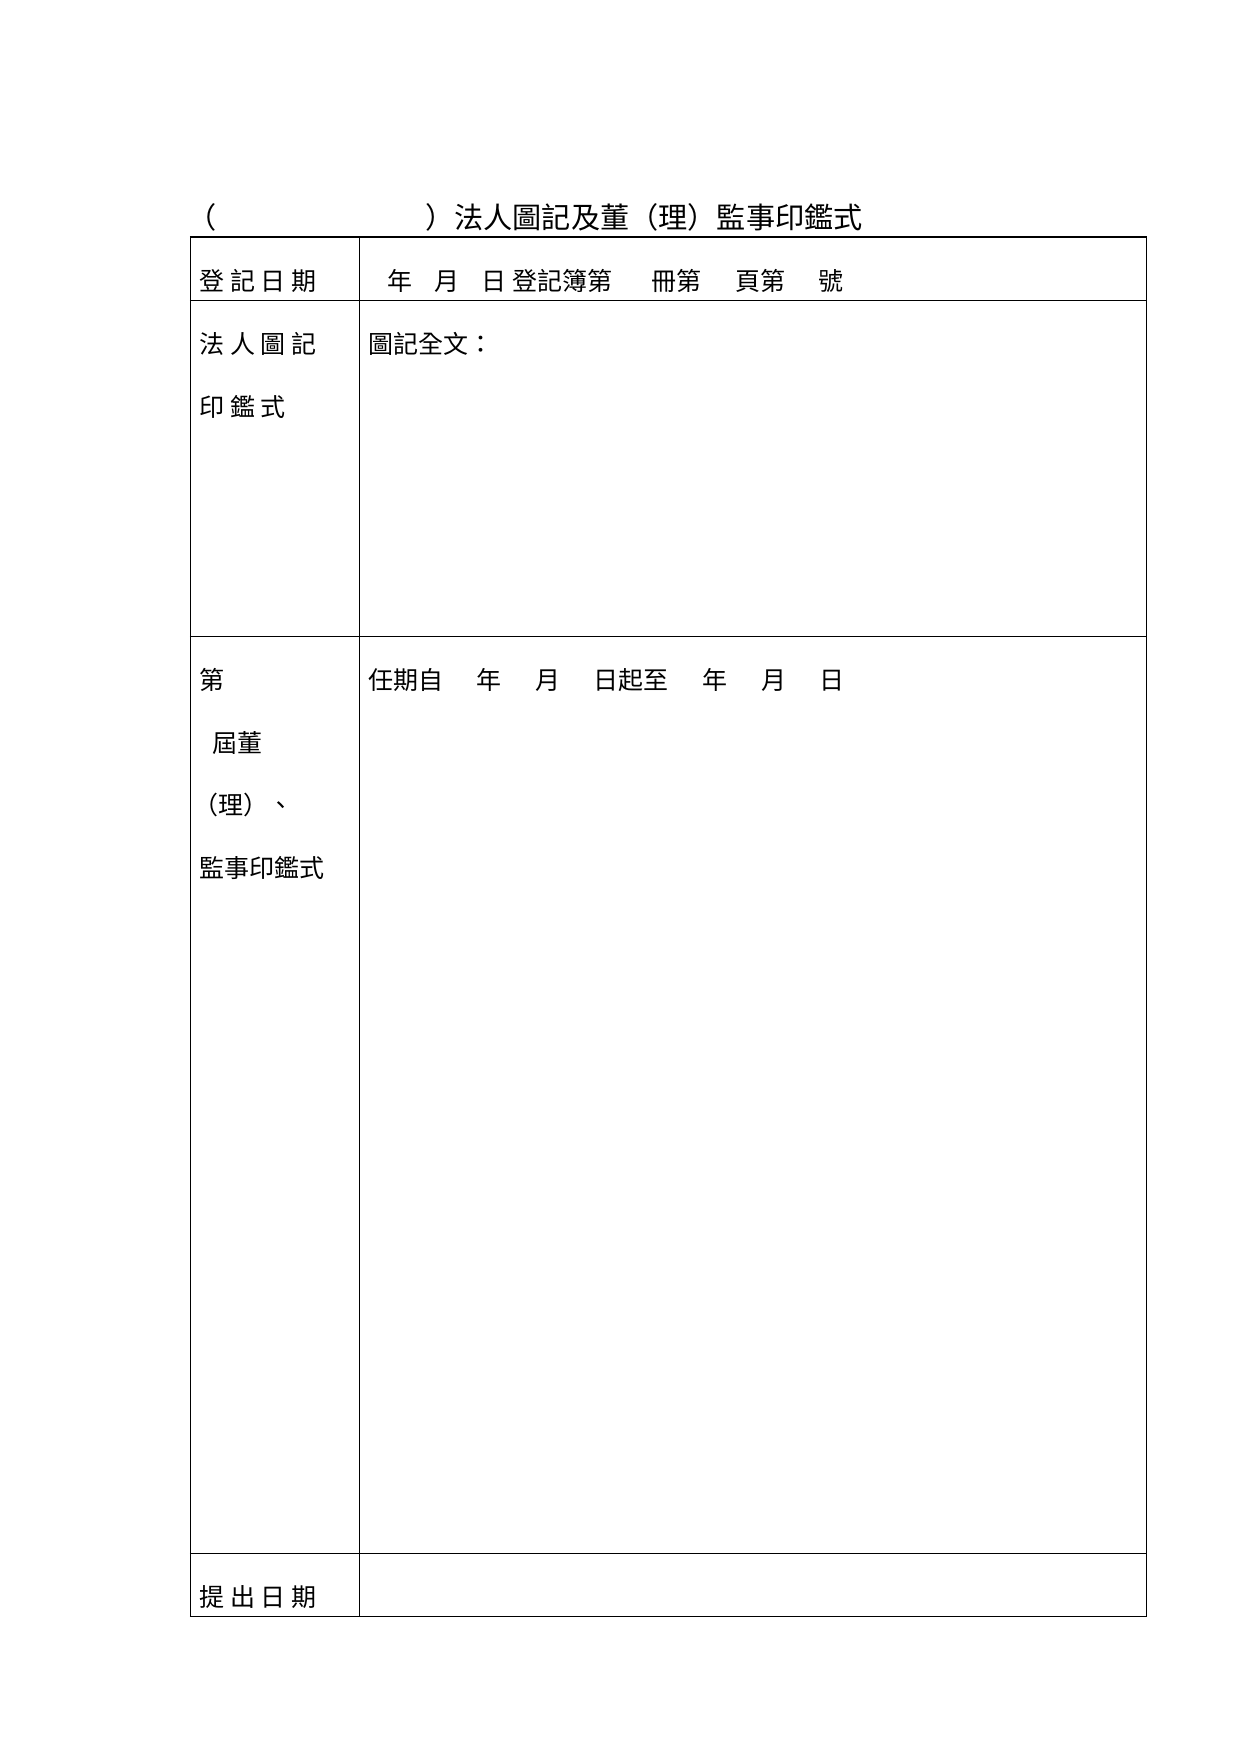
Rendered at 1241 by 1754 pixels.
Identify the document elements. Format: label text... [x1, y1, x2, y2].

table_cell 法 人 圖 記 印 鑑 式 [191, 301, 359, 636]
table_cell 圖記全文： [360, 301, 1146, 636]
text （ ）法人圖記及董（理）監事印鑑式 [187, 174, 1216, 236]
table_header 年 月 日 登記簿第 冊第 頁第 號 [360, 238, 1146, 300]
table_cell 任期自 年 月 日起至 年 月 日 [360, 637, 1146, 1552]
table_header 登 記 日 期 [191, 238, 359, 300]
table_cell [360, 1554, 1146, 1616]
table_cell 提 出 日 期 [191, 1554, 359, 1616]
table_cell 第 屆董（理）、 監事印鑑式 [191, 637, 359, 1552]
